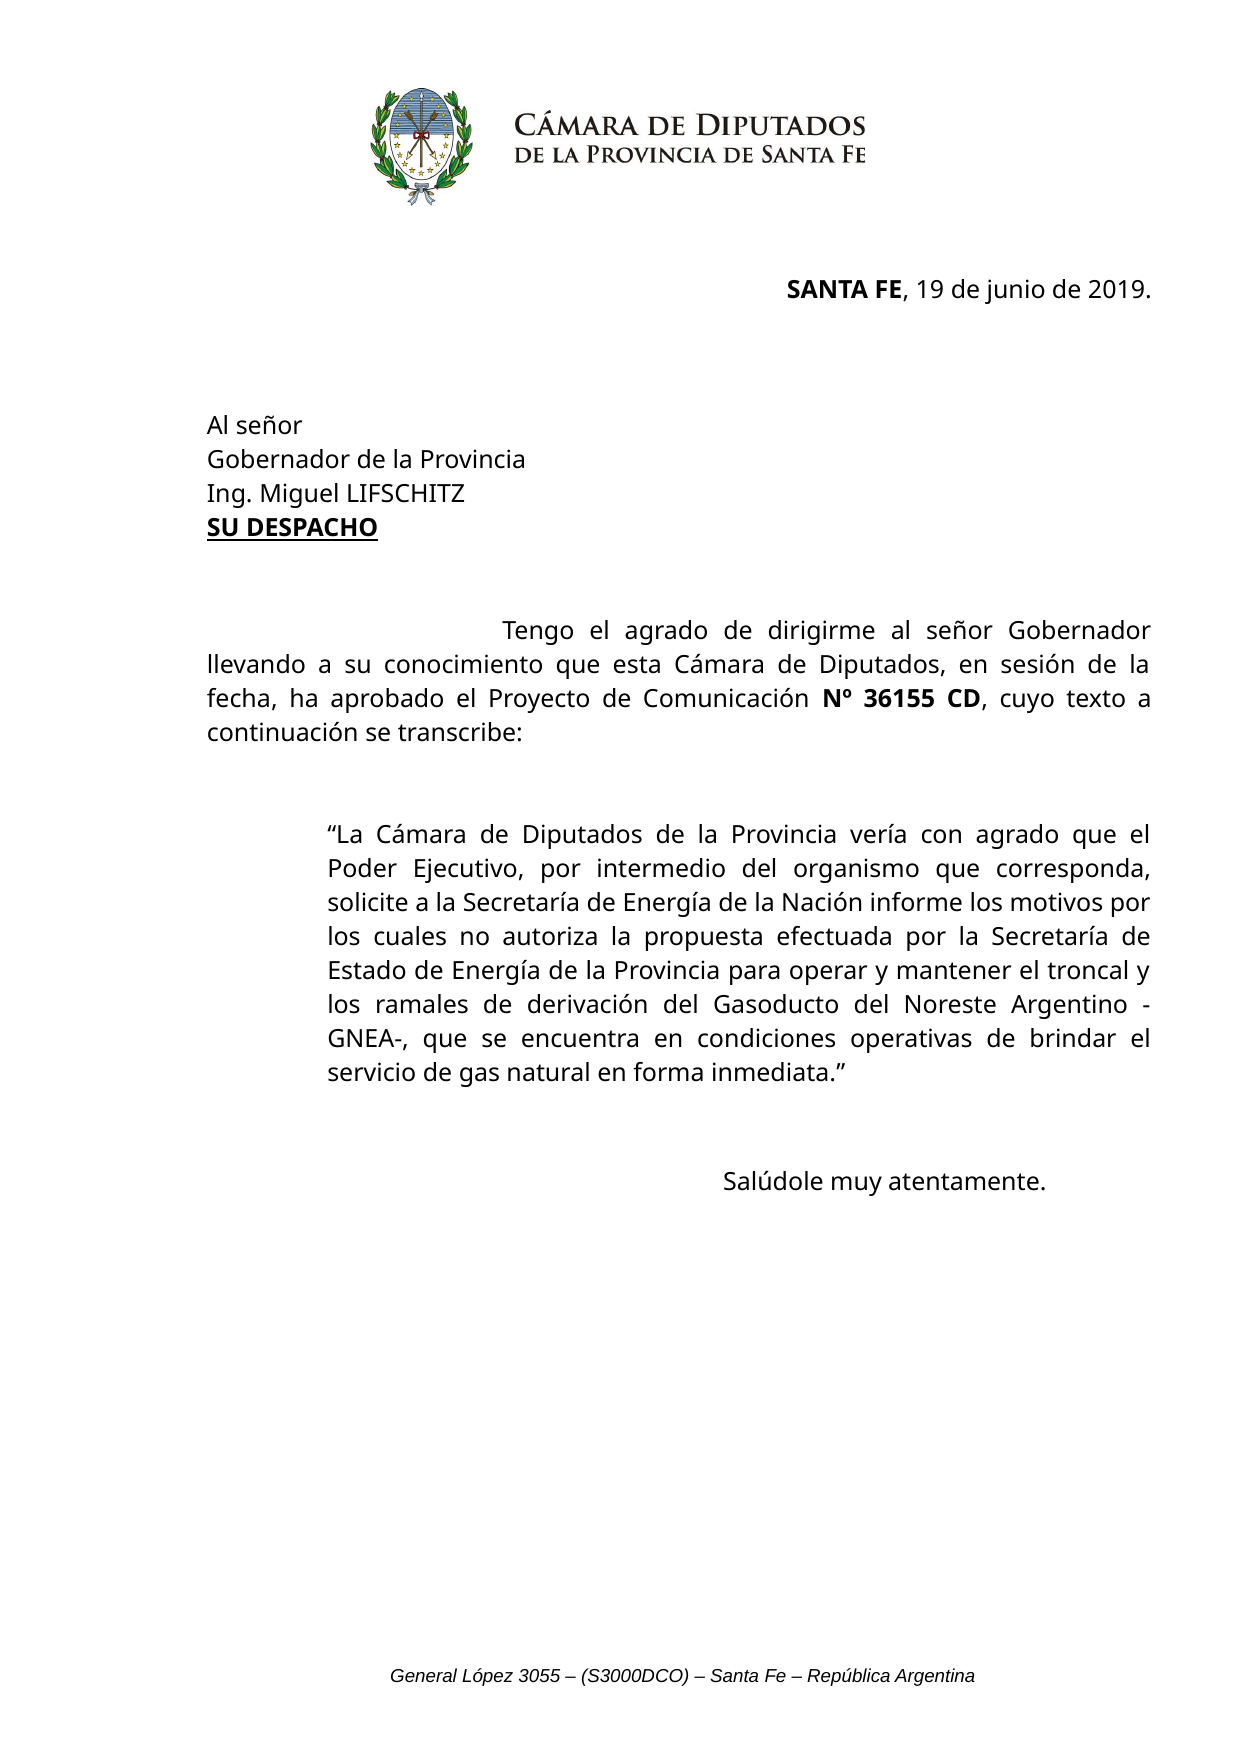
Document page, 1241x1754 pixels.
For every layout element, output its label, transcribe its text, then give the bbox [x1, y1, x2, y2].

text Ing. Miguel LIFSCHITZ [207, 476, 1152, 510]
text Tengo el agrado de dirigirme al señor Gobernador llevando a su conocimiento que esta Cámara de Diputados, en sesión de la fecha, ha aprobado el Proyecto de Comunicación Nº 36155 CD, cuyo texto a continuación se transcribe: [207, 612, 1152, 748]
text Gobernador de la Provincia [207, 442, 1152, 476]
text SU DESPACHO [207, 510, 1152, 544]
text Al señor [207, 408, 1152, 442]
picture [370, 88, 866, 210]
text Salúdole muy atentamente. [649, 1163, 1152, 1197]
text SANTA FE, 19 de junio de 2019. [207, 272, 1152, 306]
text “La Cámara de Diputados de la Provincia vería con agrado que el Poder Ejecutivo, por intermedio del organismo que corresponda, solicite a la Secretaría de Energía de la Nación informe los motivos por los cuales no autoriza la propuesta efectuada por la Secretaría de Estado de Energía de la Provincia para operar y mantener el troncal y los ramales de derivación del Gasoducto del Noreste Argentino -GNEA-, que se encuentra en condiciones operativas de brindar el servicio de gas natural en forma inmediata.” [327, 817, 1152, 1089]
